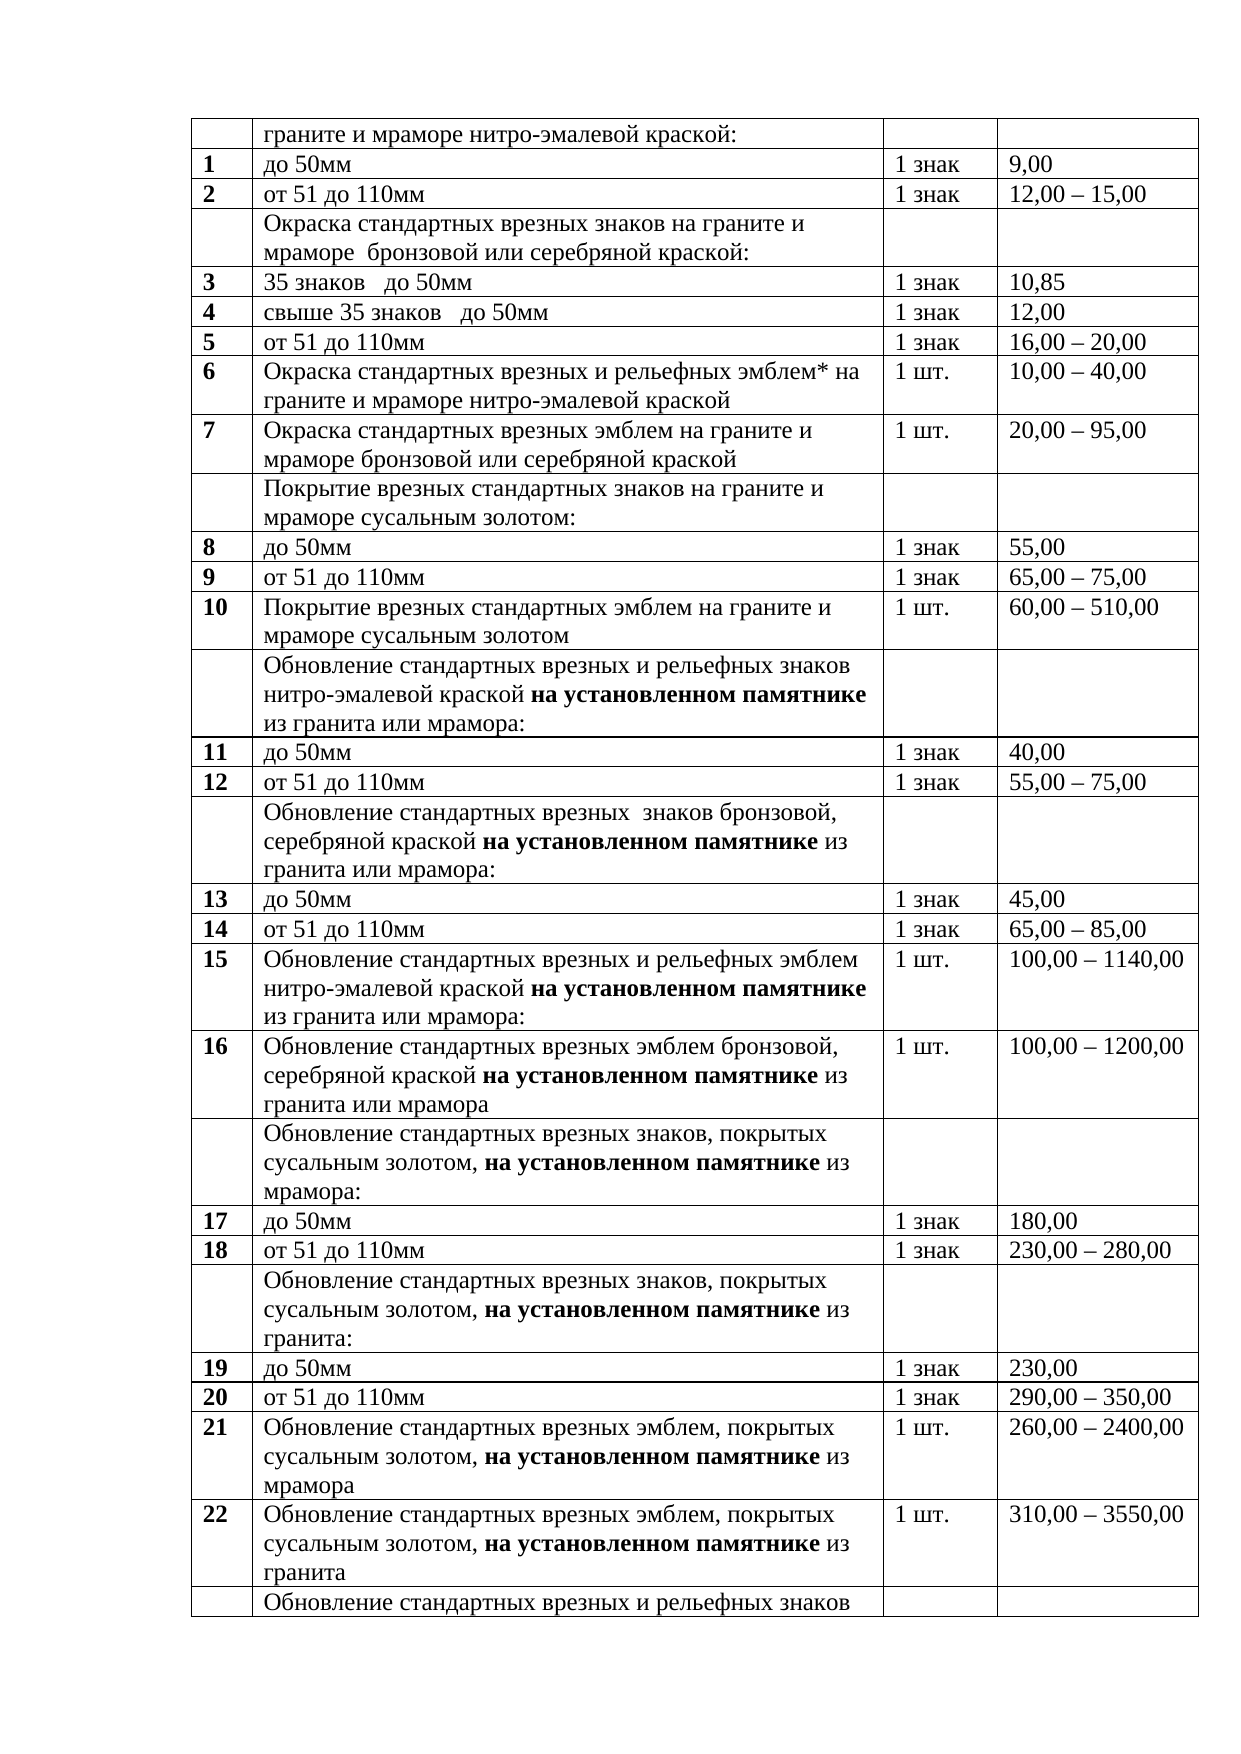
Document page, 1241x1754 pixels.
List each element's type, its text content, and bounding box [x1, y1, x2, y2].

table_cell 1 шт. [884, 592, 997, 649]
table_cell 10 [192, 592, 252, 649]
table_cell 1 знак [884, 327, 997, 355]
table_cell до 50мм [253, 532, 883, 561]
table_cell [192, 474, 252, 531]
table_cell Окраска стандартных врезных эмблем на граните и мраморе бронзовой или серебряной краской [253, 415, 883, 472]
table_cell граните и мраморе нитро-эмалевой краской: [253, 119, 883, 148]
table_cell 2 [192, 179, 252, 207]
table_cell 9 [192, 562, 252, 591]
table_cell [998, 1265, 1198, 1352]
table_cell до 50мм [253, 884, 883, 913]
table_cell 3 [192, 267, 252, 296]
table_cell от 51 до 110мм [253, 179, 883, 207]
table_cell 1 знак [884, 562, 997, 591]
table_cell 1 знак [884, 767, 997, 796]
table_cell 35 знаков до 50мм [253, 267, 883, 296]
table_cell 40,00 [998, 738, 1198, 766]
table_cell 1 шт. [884, 1031, 997, 1117]
table_cell 16 [192, 1031, 252, 1117]
table_cell 1 знак [884, 1383, 997, 1411]
table_cell 10,85 [998, 267, 1198, 296]
table_cell Обновление стандартных врезных эмблем, покрытых сусальным золотом, на установленном памятнике из гранита [253, 1500, 883, 1586]
table_cell 180,00 [998, 1206, 1198, 1234]
table_cell Обновление стандартных врезных эмблем бронзовой, серебряной краской на установленном памятнике из гранита или мрамора [253, 1031, 883, 1117]
table_cell до 50мм [253, 738, 883, 766]
table_cell Обновление стандартных врезных знаков, покрытых сусальным золотом, на установленном памятнике из мрамора: [253, 1119, 883, 1205]
table_cell от 51 до 110мм [253, 1383, 883, 1411]
table_cell [192, 119, 252, 148]
table_cell 260,00 – 2400,00 [998, 1412, 1198, 1498]
table_cell 65,00 – 85,00 [998, 914, 1198, 943]
table_cell [192, 1587, 252, 1616]
table_cell 1 шт. [884, 415, 997, 472]
table_cell 12 [192, 767, 252, 796]
table_cell 5 [192, 327, 252, 355]
table_cell 310,00 – 3550,00 [998, 1500, 1198, 1586]
table_cell 16,00 – 20,00 [998, 327, 1198, 355]
table_cell 1 знак [884, 297, 997, 326]
table_cell Окраска стандартных врезных знаков на граните и мраморе бронзовой или серебряной краской: [253, 209, 883, 266]
table_cell Обновление стандартных врезных и рельефных знаков нитро-эмалевой краской на установленном памятнике из гранита или мрамора: [253, 650, 883, 736]
table_cell Окраска стандартных врезных и рельефных эмблем* на граните и мраморе нитро-эмалевой краской [253, 356, 883, 414]
table_cell 17 [192, 1206, 252, 1234]
table_cell 13 [192, 884, 252, 913]
table_cell 60,00 – 510,00 [998, 592, 1198, 649]
table_cell [192, 797, 252, 883]
table_cell от 51 до 110мм [253, 767, 883, 796]
table_cell 1 знак [884, 914, 997, 943]
table_cell 55,00 [998, 532, 1198, 561]
table_cell 8 [192, 532, 252, 561]
table_cell [192, 650, 252, 736]
table_cell [192, 1119, 252, 1205]
table_cell 1 знак [884, 179, 997, 207]
table_cell [998, 474, 1198, 531]
table_cell 20,00 – 95,00 [998, 415, 1198, 472]
table_cell 100,00 – 1200,00 [998, 1031, 1198, 1117]
table_cell [998, 119, 1198, 148]
table_cell Покрытие врезных стандартных эмблем на граните и мраморе сусальным золотом [253, 592, 883, 649]
table_cell от 51 до 110мм [253, 562, 883, 591]
table_cell 7 [192, 415, 252, 472]
table_cell 21 [192, 1412, 252, 1498]
table_cell Обновление стандартных врезных знаков, покрытых сусальным золотом, на установленном памятнике из гранита: [253, 1265, 883, 1352]
table_cell 10,00 – 40,00 [998, 356, 1198, 414]
table_cell 230,00 [998, 1353, 1198, 1381]
table_cell 1 шт. [884, 1500, 997, 1586]
table_cell 1 знак [884, 1206, 997, 1234]
table_cell [998, 209, 1198, 266]
table_cell 1 знак [884, 267, 997, 296]
table_cell 1 знак [884, 884, 997, 913]
table_cell 18 [192, 1236, 252, 1264]
table_cell от 51 до 110мм [253, 914, 883, 943]
table_cell 1 знак [884, 1236, 997, 1264]
table_cell [884, 474, 997, 531]
table_cell 100,00 – 1140,00 [998, 944, 1198, 1030]
table_cell 9,00 [998, 149, 1198, 178]
table_cell 1 шт. [884, 944, 997, 1030]
table_cell от 51 до 110мм [253, 1236, 883, 1264]
table_cell 1 шт. [884, 356, 997, 414]
table_cell [998, 650, 1198, 736]
table_cell 22 [192, 1500, 252, 1586]
table_cell до 50мм [253, 1206, 883, 1234]
table_cell 230,00 – 280,00 [998, 1236, 1198, 1264]
table_cell [884, 119, 997, 148]
table_cell 1 шт. [884, 1412, 997, 1498]
table_cell 65,00 – 75,00 [998, 562, 1198, 591]
table_cell от 51 до 110мм [253, 327, 883, 355]
table_cell до 50мм [253, 149, 883, 178]
table_cell 1 [192, 149, 252, 178]
table_cell 45,00 [998, 884, 1198, 913]
table_cell [884, 650, 997, 736]
table_cell [884, 797, 997, 883]
table_cell Обновление стандартных врезных эмблем, покрытых сусальным золотом, на установленном памятнике из мрамора [253, 1412, 883, 1498]
table_cell [998, 1119, 1198, 1205]
table_cell 6 [192, 356, 252, 414]
table_cell 14 [192, 914, 252, 943]
table_cell [192, 209, 252, 266]
table_cell 1 знак [884, 532, 997, 561]
table_cell Покрытие врезных стандартных знаков на граните и мраморе сусальным золотом: [253, 474, 883, 531]
table_cell 19 [192, 1353, 252, 1381]
table_cell 20 [192, 1383, 252, 1411]
table_cell 12,00 – 15,00 [998, 179, 1198, 207]
table_cell 12,00 [998, 297, 1198, 326]
table_cell свыше 35 знаков до 50мм [253, 297, 883, 326]
table_cell 1 знак [884, 738, 997, 766]
table_cell [884, 209, 997, 266]
table_cell 11 [192, 738, 252, 766]
table_cell 15 [192, 944, 252, 1030]
table_cell Обновление стандартных врезных и рельефных знаков [253, 1587, 883, 1616]
table_cell 1 знак [884, 149, 997, 178]
table_cell [192, 1265, 252, 1352]
table_cell 55,00 – 75,00 [998, 767, 1198, 796]
table_cell [884, 1119, 997, 1205]
table_cell Обновление стандартных врезных и рельефных эмблем нитро-эмалевой краской на установленном памятнике из гранита или мрамора: [253, 944, 883, 1030]
table_cell [998, 1587, 1198, 1616]
table_cell [884, 1587, 997, 1616]
table_cell 290,00 – 350,00 [998, 1383, 1198, 1411]
table_cell 4 [192, 297, 252, 326]
table_cell Обновление стандартных врезных знаков бронзовой, серебряной краской на установленном памятнике из гранита или мрамора: [253, 797, 883, 883]
table_cell 1 знак [884, 1353, 997, 1381]
table_cell [884, 1265, 997, 1352]
table_cell до 50мм [253, 1353, 883, 1381]
table_cell [998, 797, 1198, 883]
